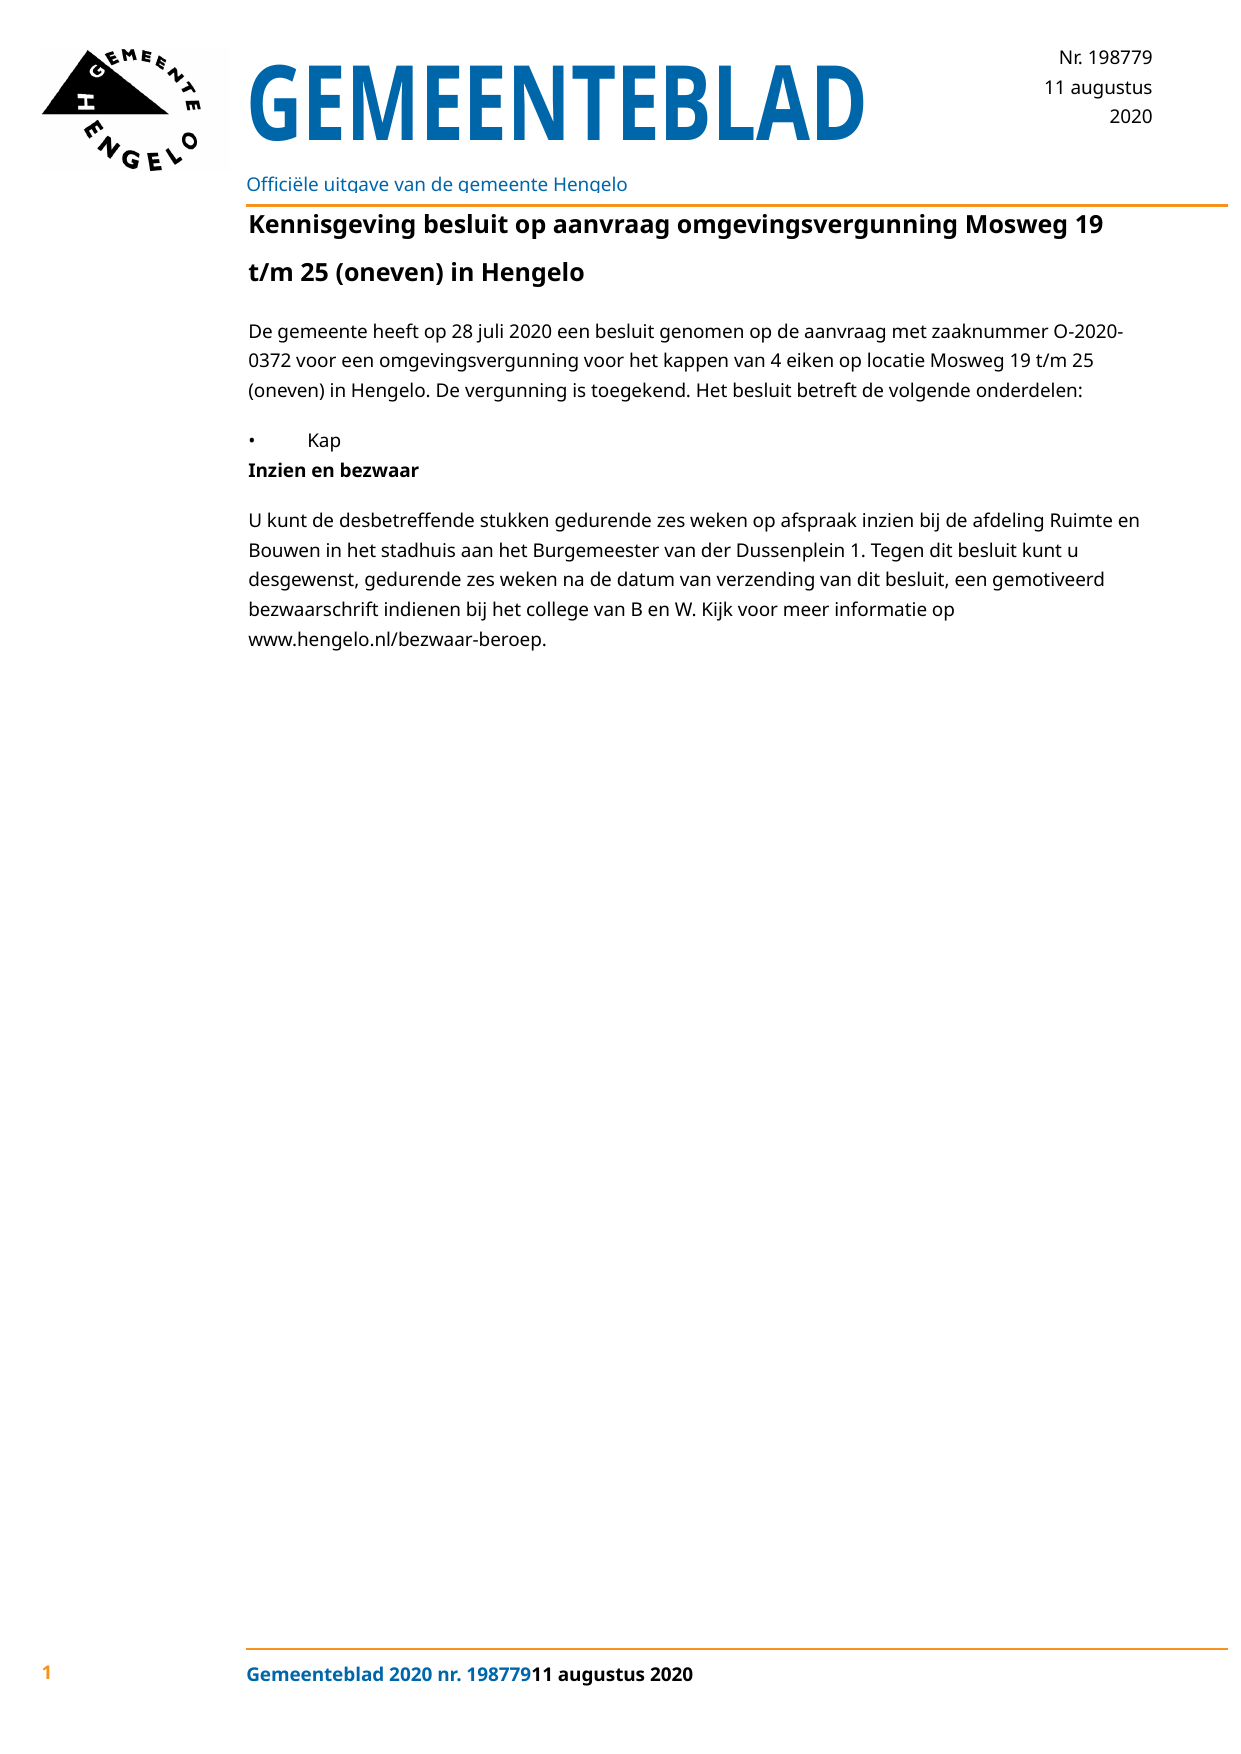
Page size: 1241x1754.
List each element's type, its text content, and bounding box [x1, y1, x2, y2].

text De gemeente heeft op 28 juli 2020 een besluit genomen op de aanvraag met zaaknummer O-2020-0372 voor een omgevingsvergunning voor het kappen van 4 eiken op locatie Mosweg 19 t/m 25 (oneven) in Hengelo. De vergunning is toegekend. Het besluit betreft de volgende onderdelen: [248, 318, 1152, 403]
list Kap [248, 427, 1152, 453]
text U kunt de desbetreffende stukken gedurende zes weken op afspraak inzien bij de afdeling Ruimte en Bouwen in het stadhuis aan het Burgemeester van der Dussenplein 1. Tegen dit besluit kunt u desgewenst, gedurende zes weken na de datum van verzending van dit besluit, een gemotiveerd bezwaarschrift indienen bij het college van B en W. Kijk voor meer informatie op www.hengelo.nl/bezwaar-beroep. [248, 507, 1152, 652]
text Kennisgeving besluit op aanvraag omgevingsvergunning Mosweg 19 t/m 25 (oneven) in Hengelo [248, 207, 1152, 288]
picture [41, 47, 231, 172]
text Inzien en bezwaar [248, 457, 1152, 483]
